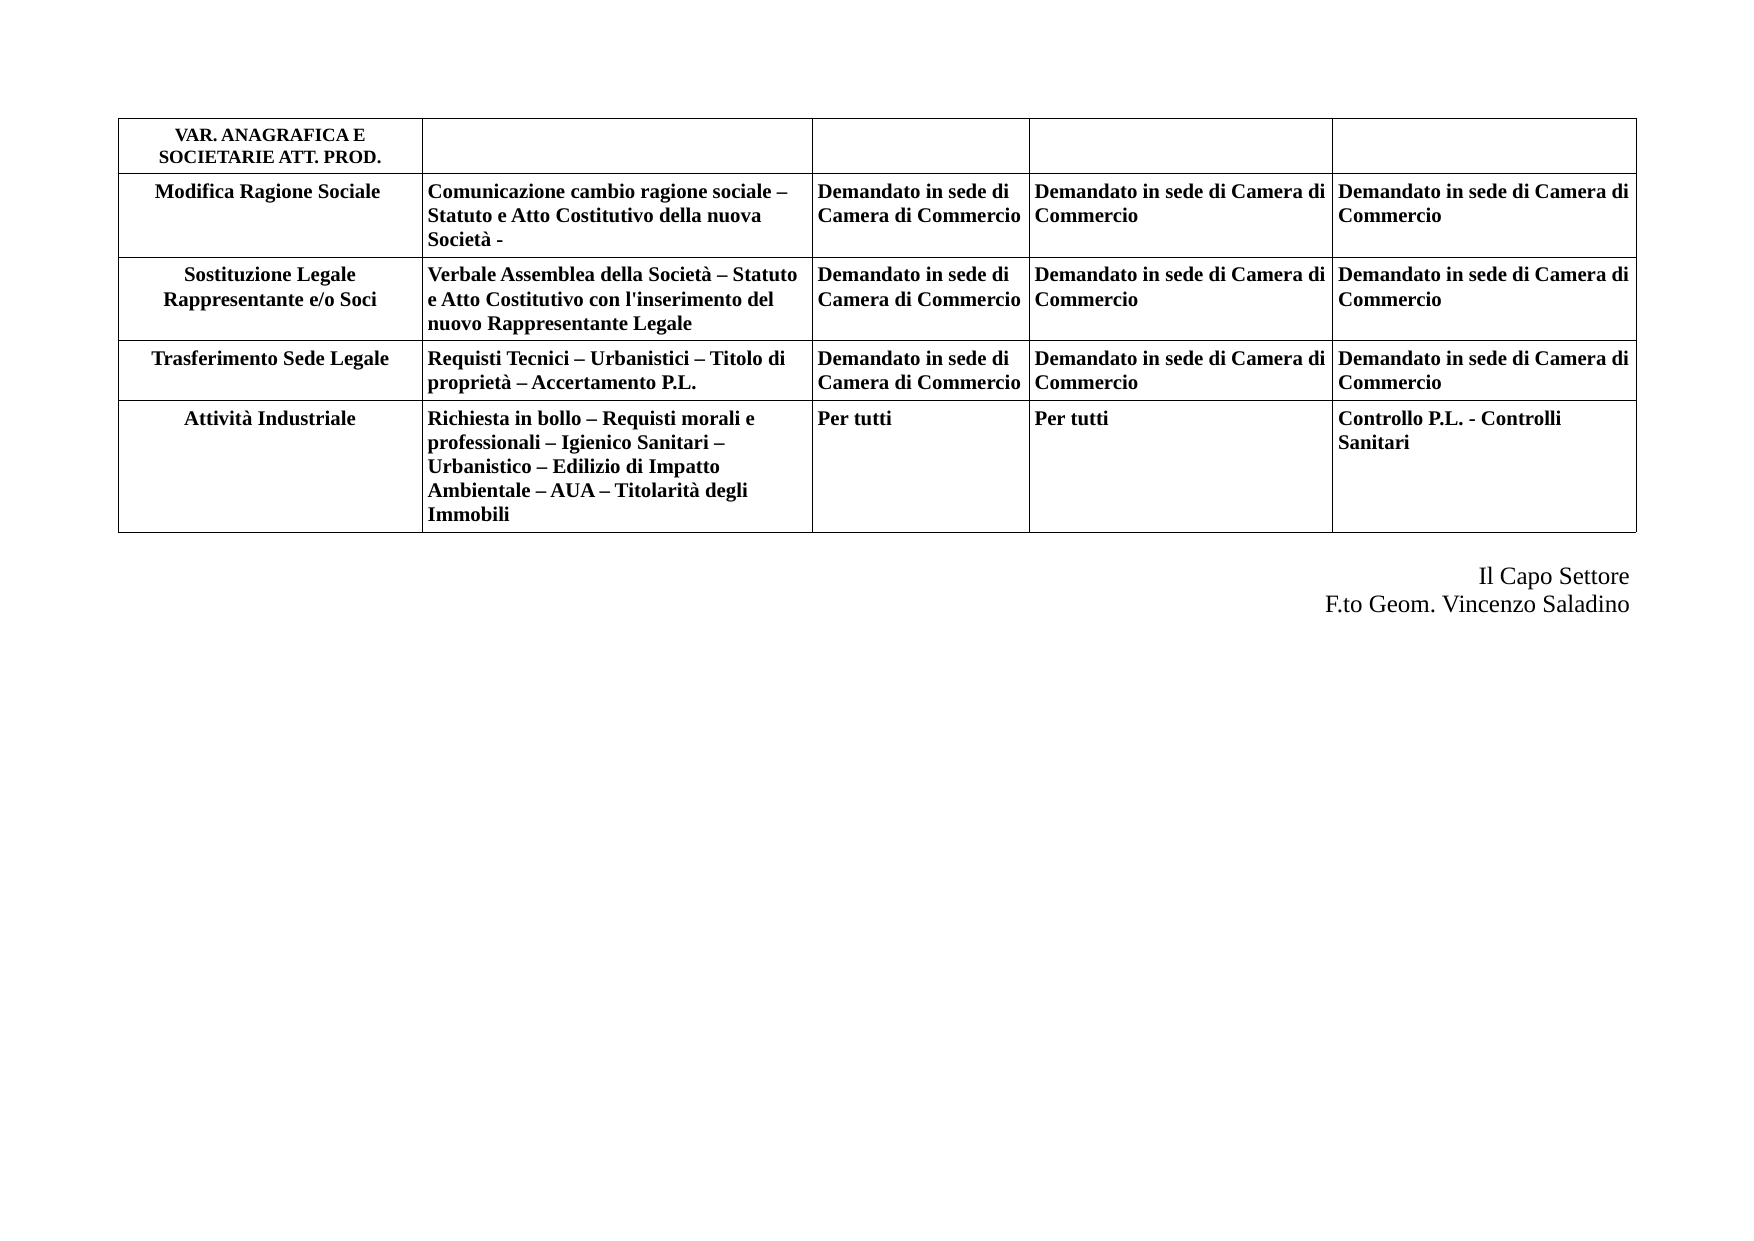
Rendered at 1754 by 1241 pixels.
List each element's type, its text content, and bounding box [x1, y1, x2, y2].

table_cell Trasferimento Sede Legale [119, 341, 422, 400]
table_cell Demandato in sede di Camera di Commercio [1333, 341, 1636, 400]
table_header [1333, 119, 1636, 173]
table_header [423, 119, 812, 173]
table_cell Per tutti [1030, 401, 1332, 532]
table_cell Demandato in sede di Camera di Commercio [1030, 174, 1332, 257]
table_cell Demandato in sede di Camera di Commercio [813, 258, 1029, 340]
table_cell Requisti Tecnici – Urbanistici – Titolo di proprietà – Accertamento P.L. [423, 341, 812, 400]
table_cell Demandato in sede di Camera di Commercio [1333, 174, 1636, 257]
table_cell Attività Industriale [119, 401, 422, 532]
table_cell Per tutti [813, 401, 1029, 532]
table_header [813, 119, 1029, 173]
table_cell Demandato in sede di Camera di Commercio [813, 341, 1029, 400]
table_cell Demandato in sede di Camera di Commercio [1030, 258, 1332, 340]
table_cell Demandato in sede di Camera di Commercio [813, 174, 1029, 257]
table_cell Comunicazione cambio ragione sociale – Statuto e Atto Costitutivo della nuova Società - [423, 174, 812, 257]
text F.to Geom. Vincenzo Saladino [118, 589, 1636, 618]
table_cell Richiesta in bollo – Requisti morali e professionali – Igienico Sanitari – Urbanistico – Edilizio di Impatto Ambientale – AUA – Titolarità degli Immobili [423, 401, 812, 532]
table_header [1030, 119, 1332, 173]
table_cell Demandato in sede di Camera di Commercio [1333, 258, 1636, 340]
table_cell Controllo P.L. - Controlli Sanitari [1333, 401, 1636, 532]
table_cell Demandato in sede di Camera di Commercio [1030, 341, 1332, 400]
table_cell Verbale Assemblea della Società – Statuto e Atto Costitutivo con l'inserimento del nuovo Rappresentante Legale [423, 258, 812, 340]
table_cell Sostituzione Legale Rappresentante e/o Soci [119, 258, 422, 340]
table_cell Modifica Ragione Sociale [119, 174, 422, 257]
table_header VAR. ANAGRAFICA E SOCIETARIE ATT. PROD. [119, 119, 422, 173]
text Il Capo Settore [118, 561, 1636, 589]
